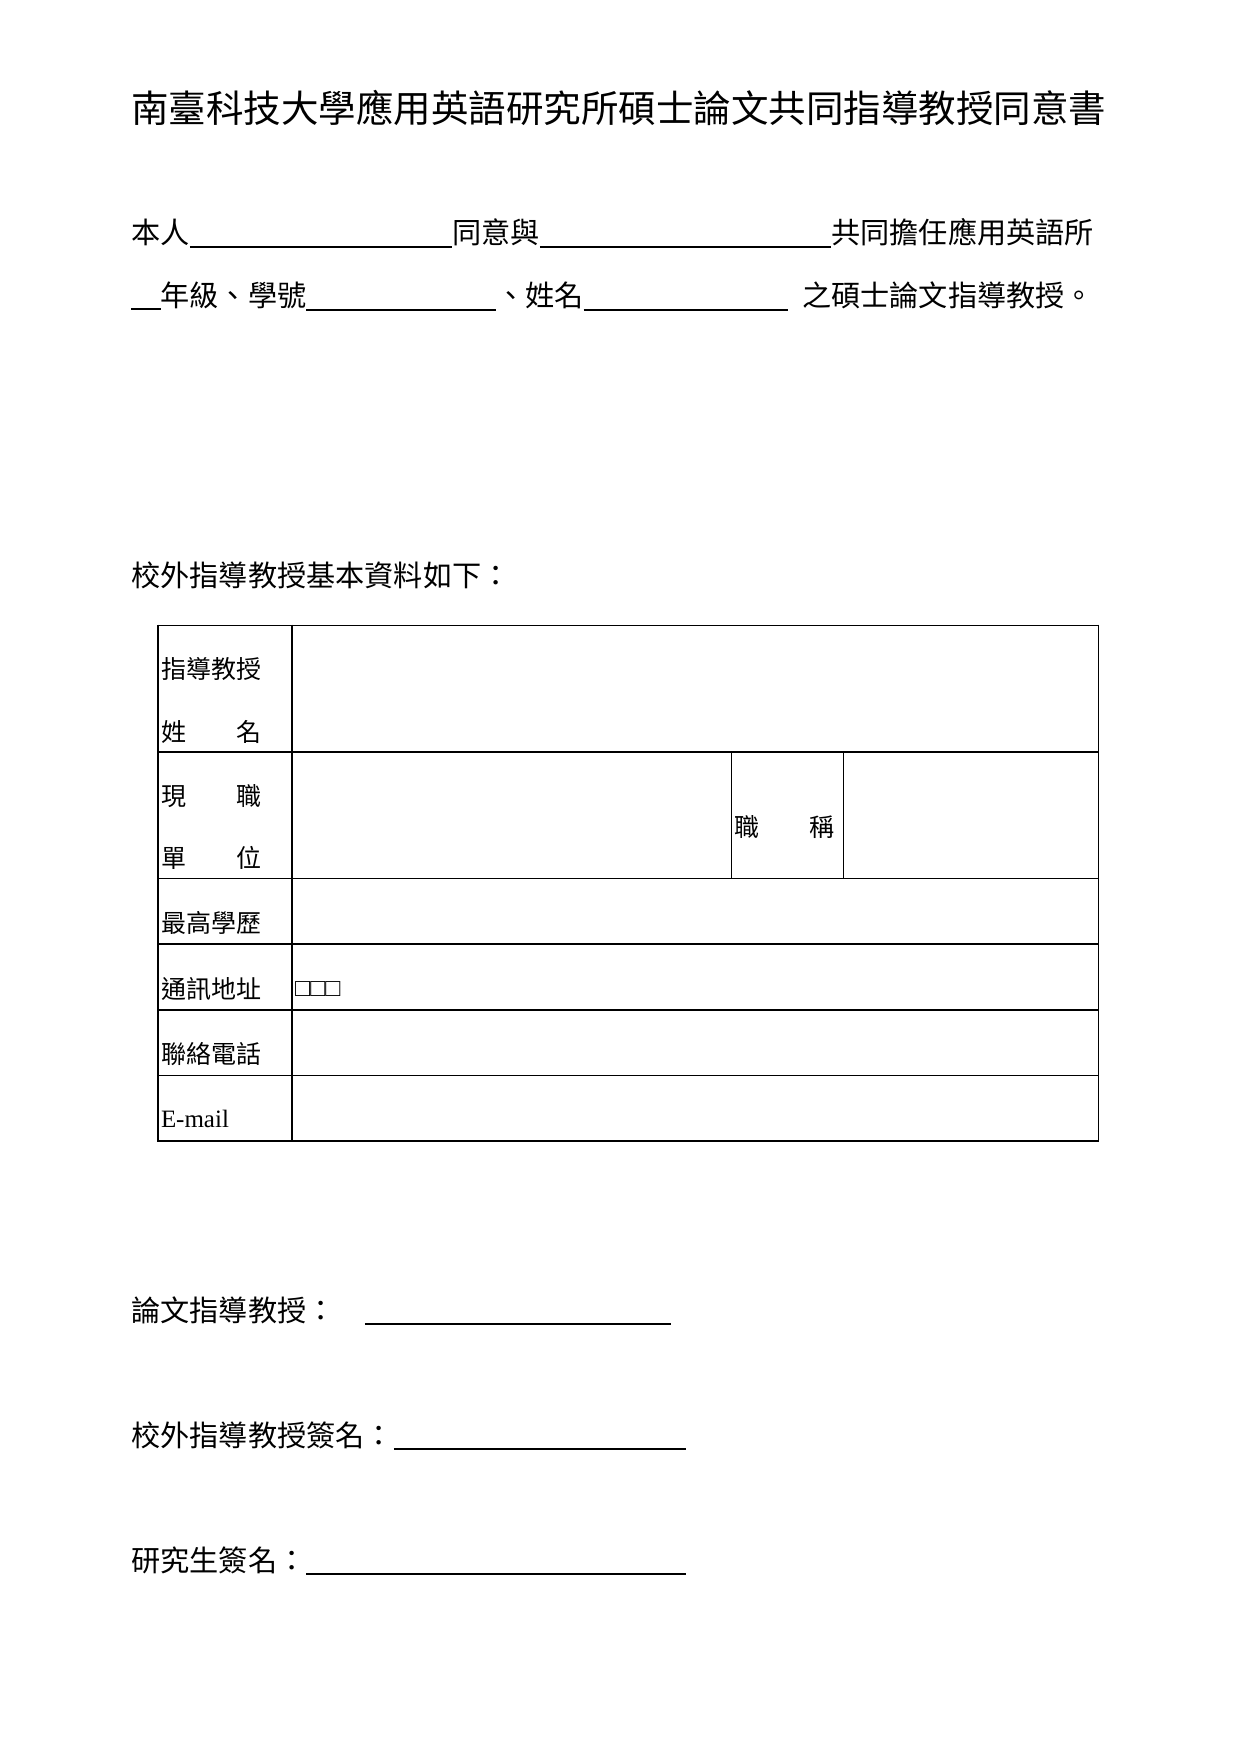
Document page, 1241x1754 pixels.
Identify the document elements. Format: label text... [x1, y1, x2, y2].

table_cell 現 職 單 位 [159, 753, 291, 878]
table_cell [293, 1011, 1098, 1074]
table_cell [293, 1076, 1098, 1140]
text 本人 同意與 共同擔任應用英語所 [131, 189, 1125, 252]
table_cell 最高學歷 [159, 879, 291, 943]
table_cell [844, 753, 1098, 878]
text 論文指導教授： [131, 1267, 1125, 1329]
table_cell E-mail [159, 1076, 291, 1140]
text 校外指導教授簽名： [131, 1392, 1125, 1454]
table_header [293, 626, 1098, 751]
table_cell 職 稱 [732, 753, 843, 878]
table_cell □□□ [293, 945, 1098, 1009]
table_cell 聯絡電話 [159, 1011, 291, 1074]
table_cell 通訊地址 [159, 945, 291, 1009]
text 南臺科技大學應用英語研究所碩士論文共同指導教授同意書 [131, 64, 1125, 127]
table_cell [293, 753, 731, 878]
table_cell [293, 879, 1098, 943]
text 校外指導教授基本資料如下： [131, 532, 1125, 594]
text 研究生簽名： [131, 1517, 1125, 1579]
text 年級、學號 、姓名 之碩士論文指導教授。 [131, 252, 1125, 314]
table_header 指導教授 姓 名 [159, 626, 291, 751]
